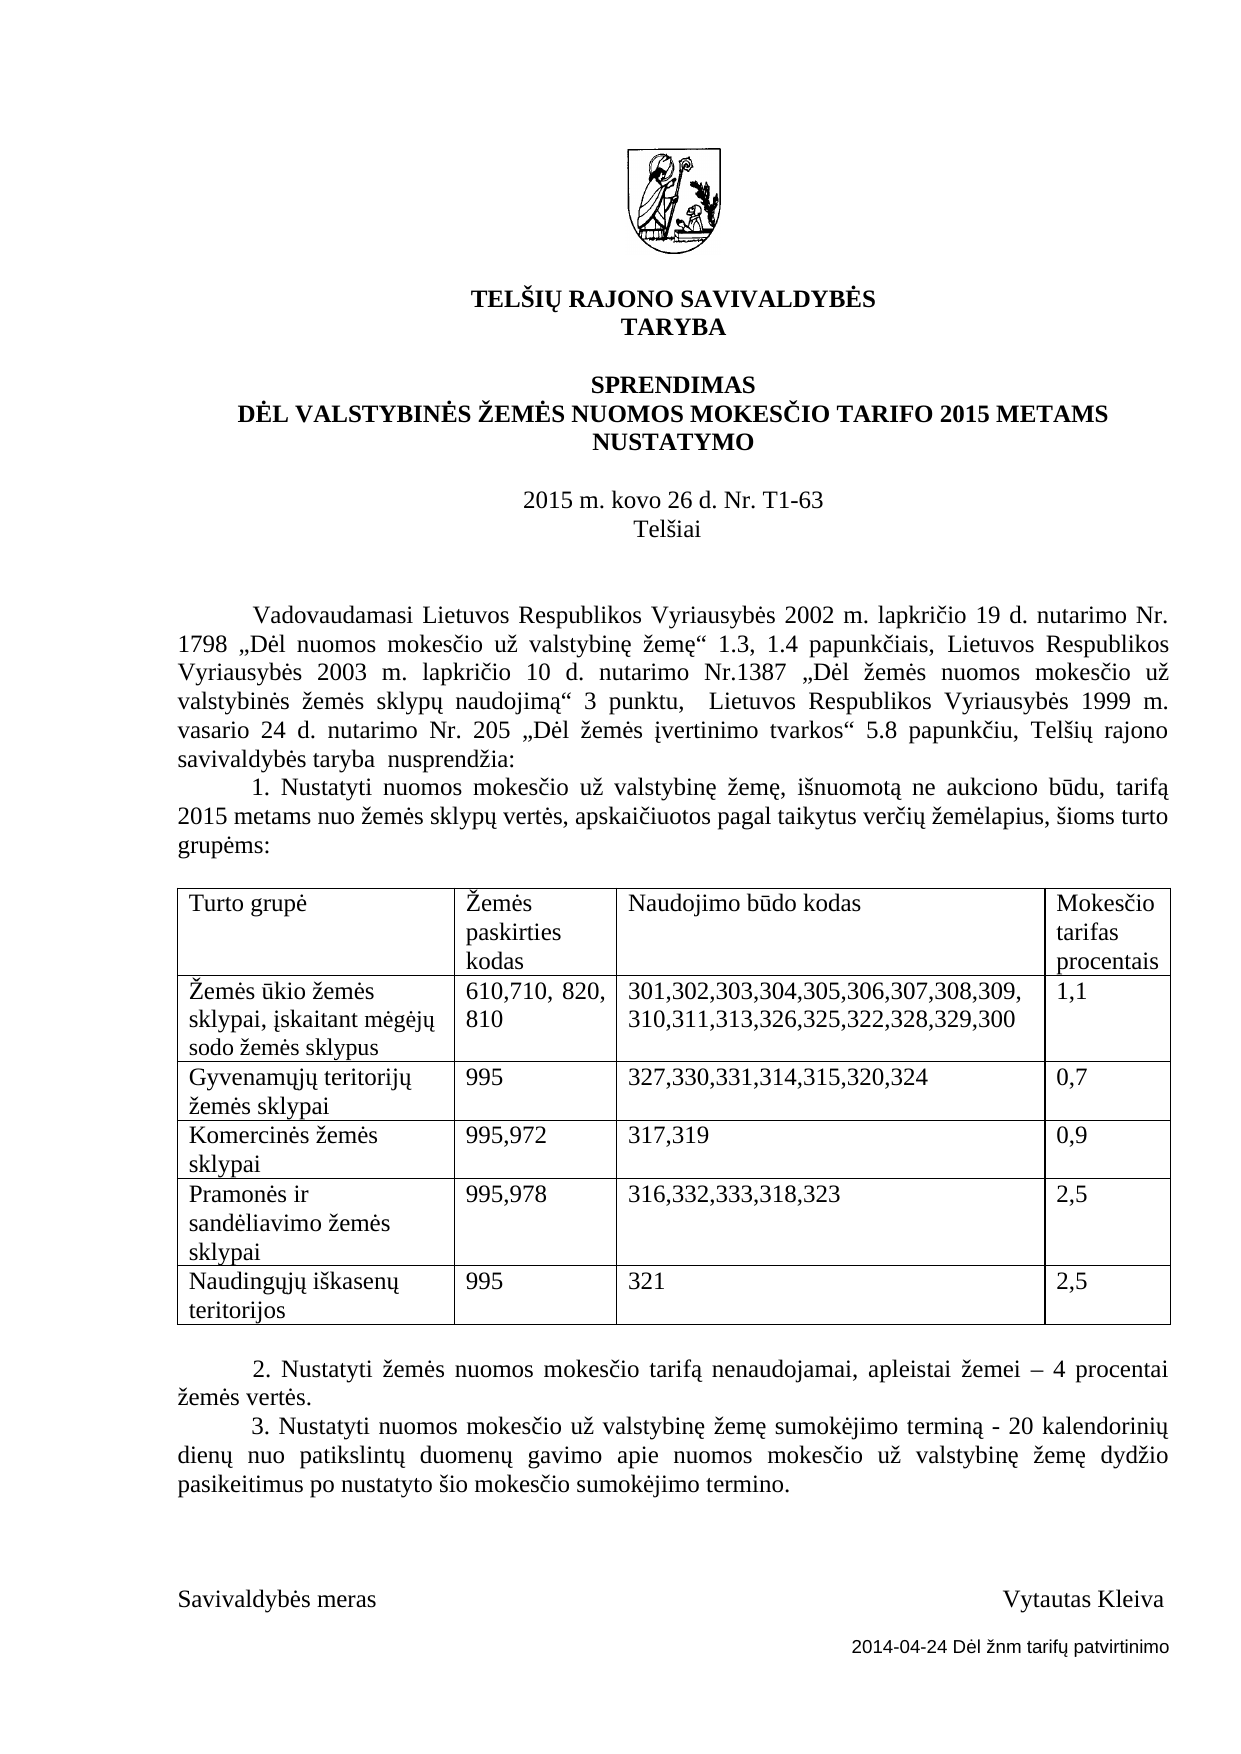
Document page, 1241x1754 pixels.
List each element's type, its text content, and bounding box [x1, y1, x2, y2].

table_cell 1,1 [1046, 976, 1170, 1061]
table_cell Gyvenamųjų teritorijų žemės sklypai [178, 1062, 454, 1119]
table_cell 0,9 [1046, 1121, 1170, 1178]
table_header Turto grupė [178, 889, 454, 975]
text Savivaldybės meras Vytautas Kleiva [177, 1584, 1169, 1612]
text SPRENDIMAS [177, 370, 1169, 399]
table_cell Žemės ūkio žemės sklypai, įskaitant mėgėjų sodo žemės sklypus [178, 976, 454, 1061]
text Vadovaudamasi Lietuvos Respublikos Vyriausybės 2002 m. lapkričio 19 d. nutarimo Nr. 1798 „Dėl nuomos mokesčio už valstybinę žemę“ 1.3, 1.4 papunkčiais, Lietuvos Respublikos Vyriausybės 2003 m. lapkričio 10 d. nutarimo Nr.1387 „Dėl žemės nuomos mokesčio už valstybinės žemės sklypų naudojimą“ 3 punktu, Lietuvos Respublikos Vyriausybės 1999 m. vasario 24 d. nutarimo Nr. 205 „Dėl žemės įvertinimo tvarkos“ 5.8 papunkčiu, Telšių rajono savivaldybės taryba nusprendžia: [177, 600, 1169, 772]
table_cell 316,332,333,318,323 [617, 1179, 1044, 1265]
table_header Mokesčio tarifas procentais [1046, 889, 1170, 975]
table_cell 327,330,331,314,315,320,324 [617, 1062, 1044, 1119]
text 2015 m. kovo 26 d. Nr. T1-63 [177, 485, 1169, 514]
table_cell Pramonės ir sandėliavimo žemės sklypai [178, 1179, 454, 1265]
table_cell 995,978 [455, 1179, 616, 1265]
table_cell 2,5 [1046, 1266, 1170, 1324]
text TELŠIŲ RAJONO SAVIVALDYBĖS [177, 284, 1169, 312]
table_cell Komercinės žemės sklypai [178, 1121, 454, 1178]
table_cell 2,5 [1046, 1179, 1170, 1265]
table_cell 995 [455, 1266, 616, 1324]
text DĖL VALSTYBINĖS ŽEMĖS NUOMOS MOKESČIO TARIFO 2015 METAMS NUSTATYMO [177, 399, 1169, 456]
table_cell 317,319 [617, 1121, 1044, 1178]
table_cell 301,302,303,304,305,306,307,308,309,310,311,313,326,325,322,328,329,300 [617, 976, 1044, 1061]
text 2. Nustatyti žemės nuomos mokesčio tarifą nenaudojamai, apleistai žemei – 4 procentai žemės vertės. [177, 1354, 1169, 1411]
table_cell 995 [455, 1062, 616, 1119]
table_cell 321 [617, 1266, 1044, 1324]
table_header Naudojimo būdo kodas [617, 889, 1044, 975]
text Telšiai [177, 514, 1169, 542]
table_cell Naudingųjų iškasenų teritorijos [178, 1266, 454, 1324]
table_header Žemės paskirties kodas [455, 889, 616, 975]
text TARYBA [177, 312, 1169, 341]
table_cell 995,972 [455, 1121, 616, 1178]
table_cell 0,7 [1046, 1062, 1170, 1119]
text 3. Nustatyti nuomos mokesčio už valstybinę žemę sumokėjimo terminą - 20 kalendorinių dienų nuo patikslintų duomenų gavimo apie nuomos mokesčio už valstybinę žemę dydžio pasikeitimus po nustatyto šio mokesčio sumokėjimo termino. [177, 1411, 1169, 1497]
text 1. Nustatyti nuomos mokesčio už valstybinę žemę, išnuomotą ne aukciono būdu, tarifą 2015 metams nuo žemės sklypų vertės, apskaičiuotos pagal taikytus verčių žemėlapius, šioms turto grupėms: [177, 772, 1169, 859]
table_cell 610,710, 820, 810 [455, 976, 616, 1061]
